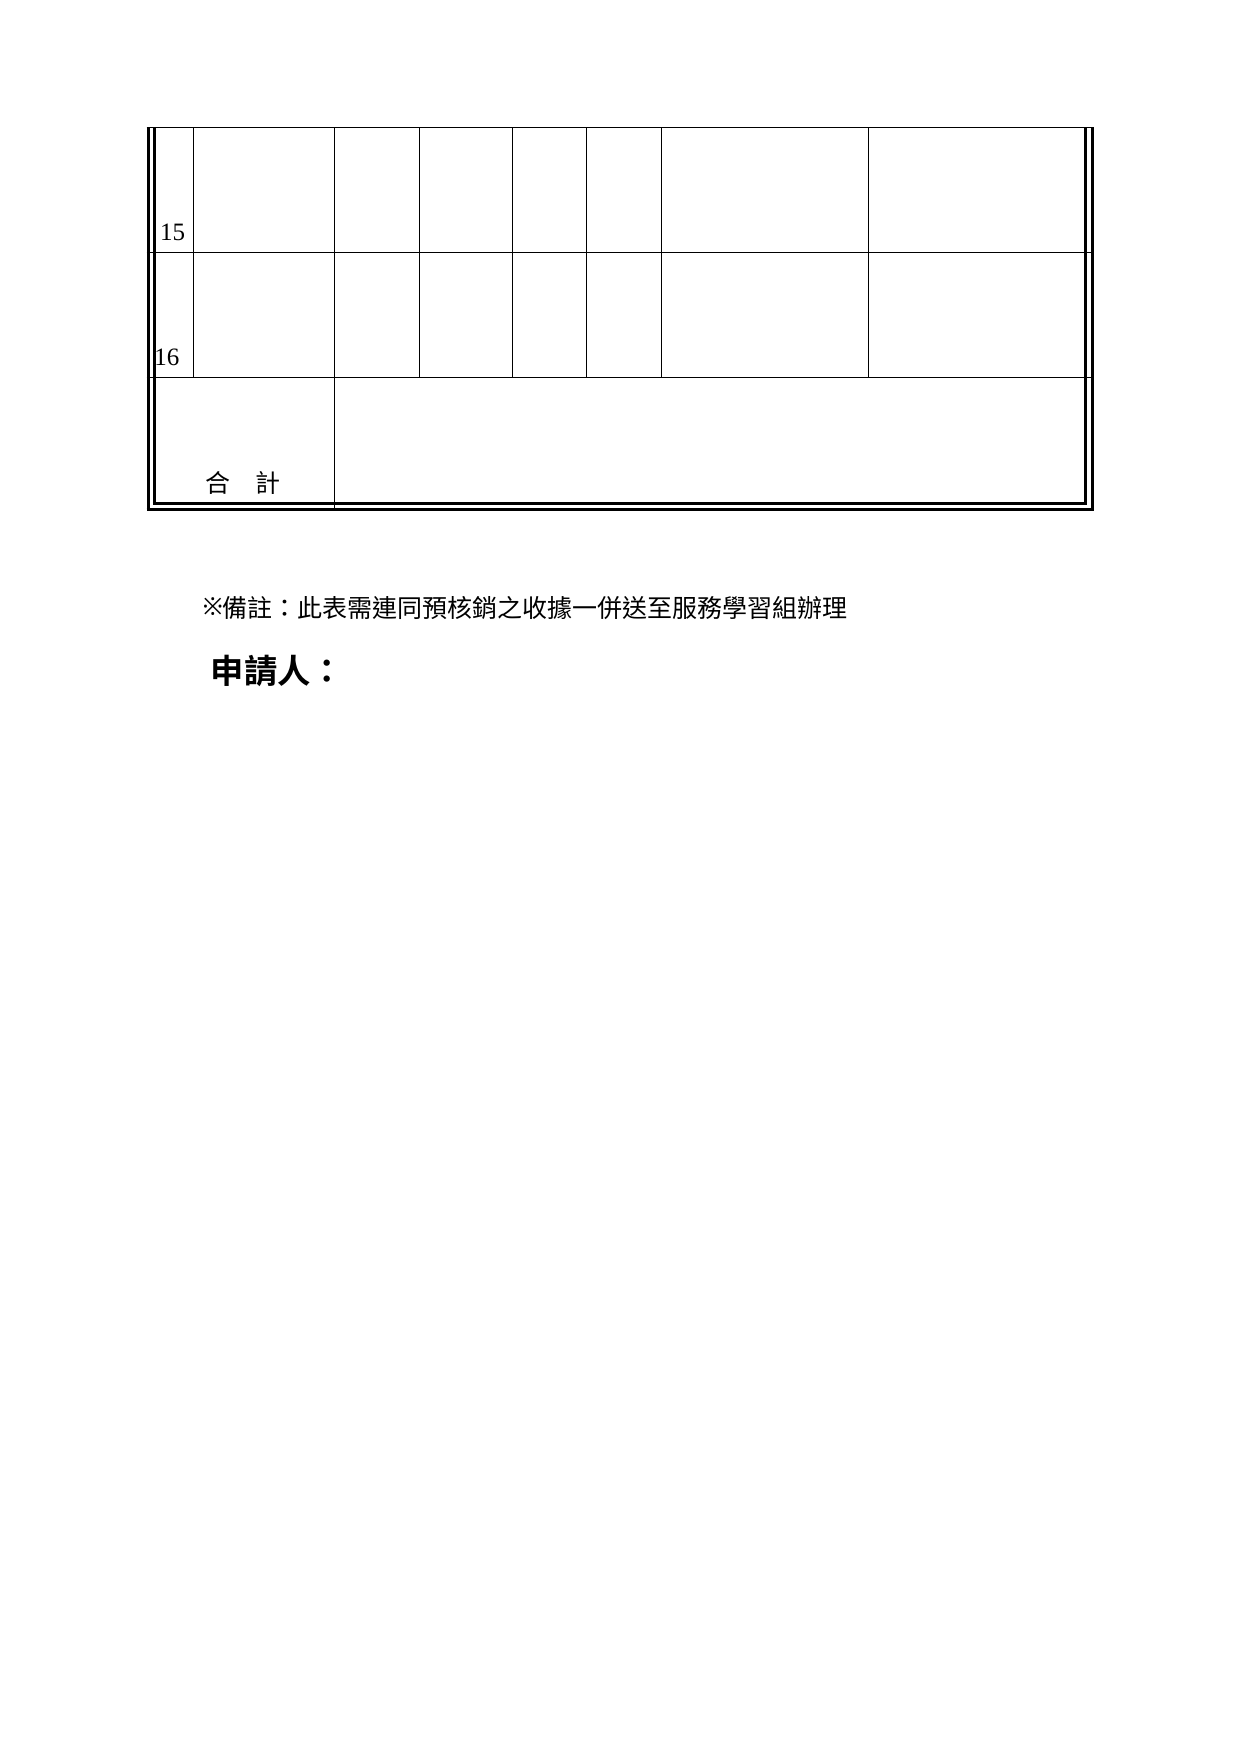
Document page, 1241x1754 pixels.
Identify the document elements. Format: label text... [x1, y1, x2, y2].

table_cell [587, 128, 661, 252]
table_cell [420, 128, 512, 252]
table_cell [513, 253, 586, 377]
table_cell [335, 378, 1084, 502]
table_cell [587, 253, 661, 377]
text ※備註：此表需連同預核銷之收據一併送至服務學習組辦理 [177, 564, 1063, 627]
table_cell [420, 253, 512, 377]
table_cell [869, 128, 1084, 252]
table_cell [335, 253, 419, 377]
table_cell [513, 128, 586, 252]
table_cell [194, 128, 334, 252]
table_cell [662, 253, 868, 377]
table_cell [662, 128, 868, 252]
table_cell [869, 253, 1084, 377]
table_cell [335, 128, 419, 252]
table_cell 合 計 [156, 378, 334, 502]
text 申請人： [177, 627, 1063, 689]
table_cell 15 [156, 128, 193, 252]
table_cell 16 [156, 253, 193, 377]
table_cell [194, 253, 334, 377]
